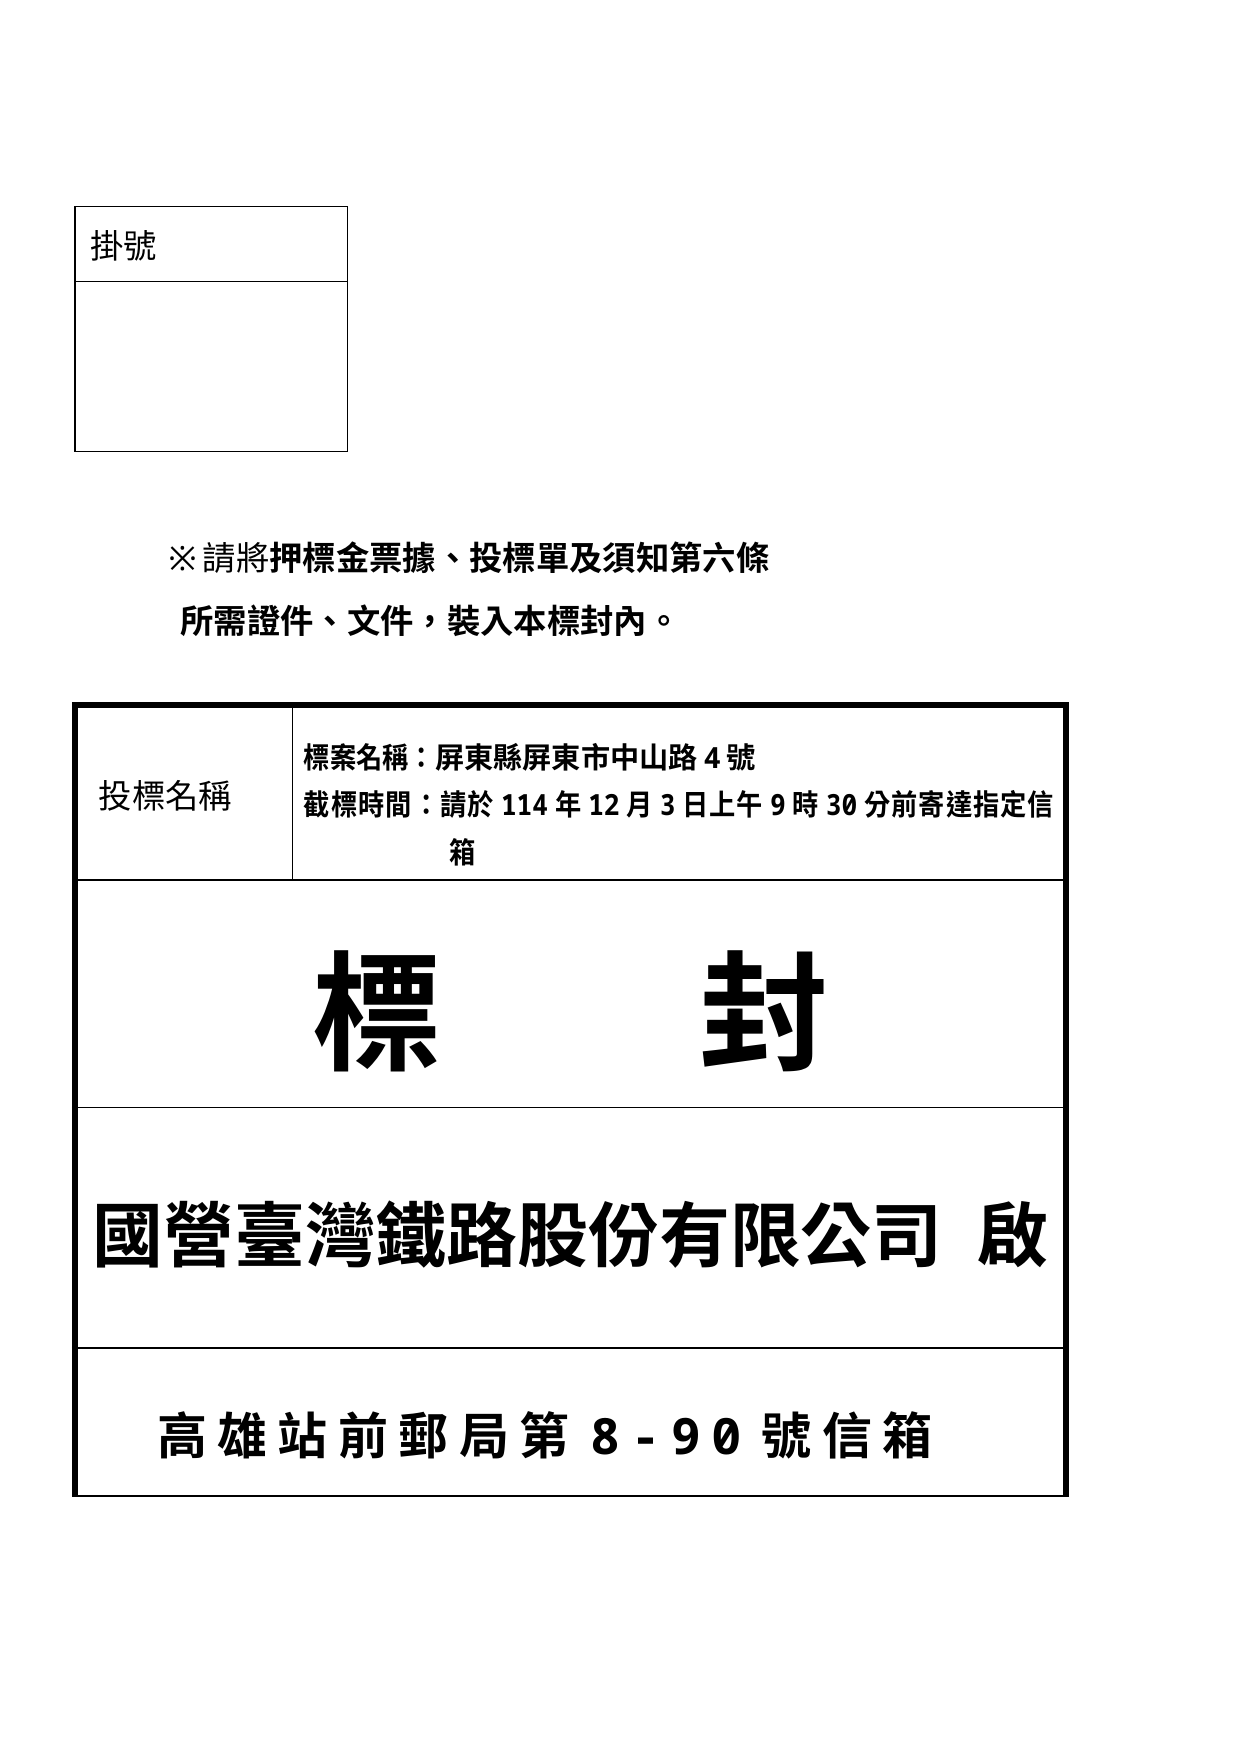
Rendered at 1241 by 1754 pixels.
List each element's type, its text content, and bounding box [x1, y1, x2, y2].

text 所需證件、文件，裝入本標封內。 [75, 577, 1125, 639]
table_cell [76, 282, 347, 451]
text ※請將押標金票據、投標單及須知第六條 [75, 514, 1125, 577]
table_cell 標 封 [78, 881, 1063, 1106]
table_cell 國營臺灣鐵路股份有限公司 啟 [78, 1108, 1063, 1347]
table_header 投標名稱 [78, 708, 292, 879]
table_cell 高雄站前郵局第8-90號信箱 [78, 1349, 1063, 1495]
table_header 掛號 [76, 207, 347, 281]
table_header 標案名稱：屏東縣屏東市中山路4號 截標時間：請於114年12月3日上午9時30分前寄達指定信箱 [293, 708, 1063, 879]
